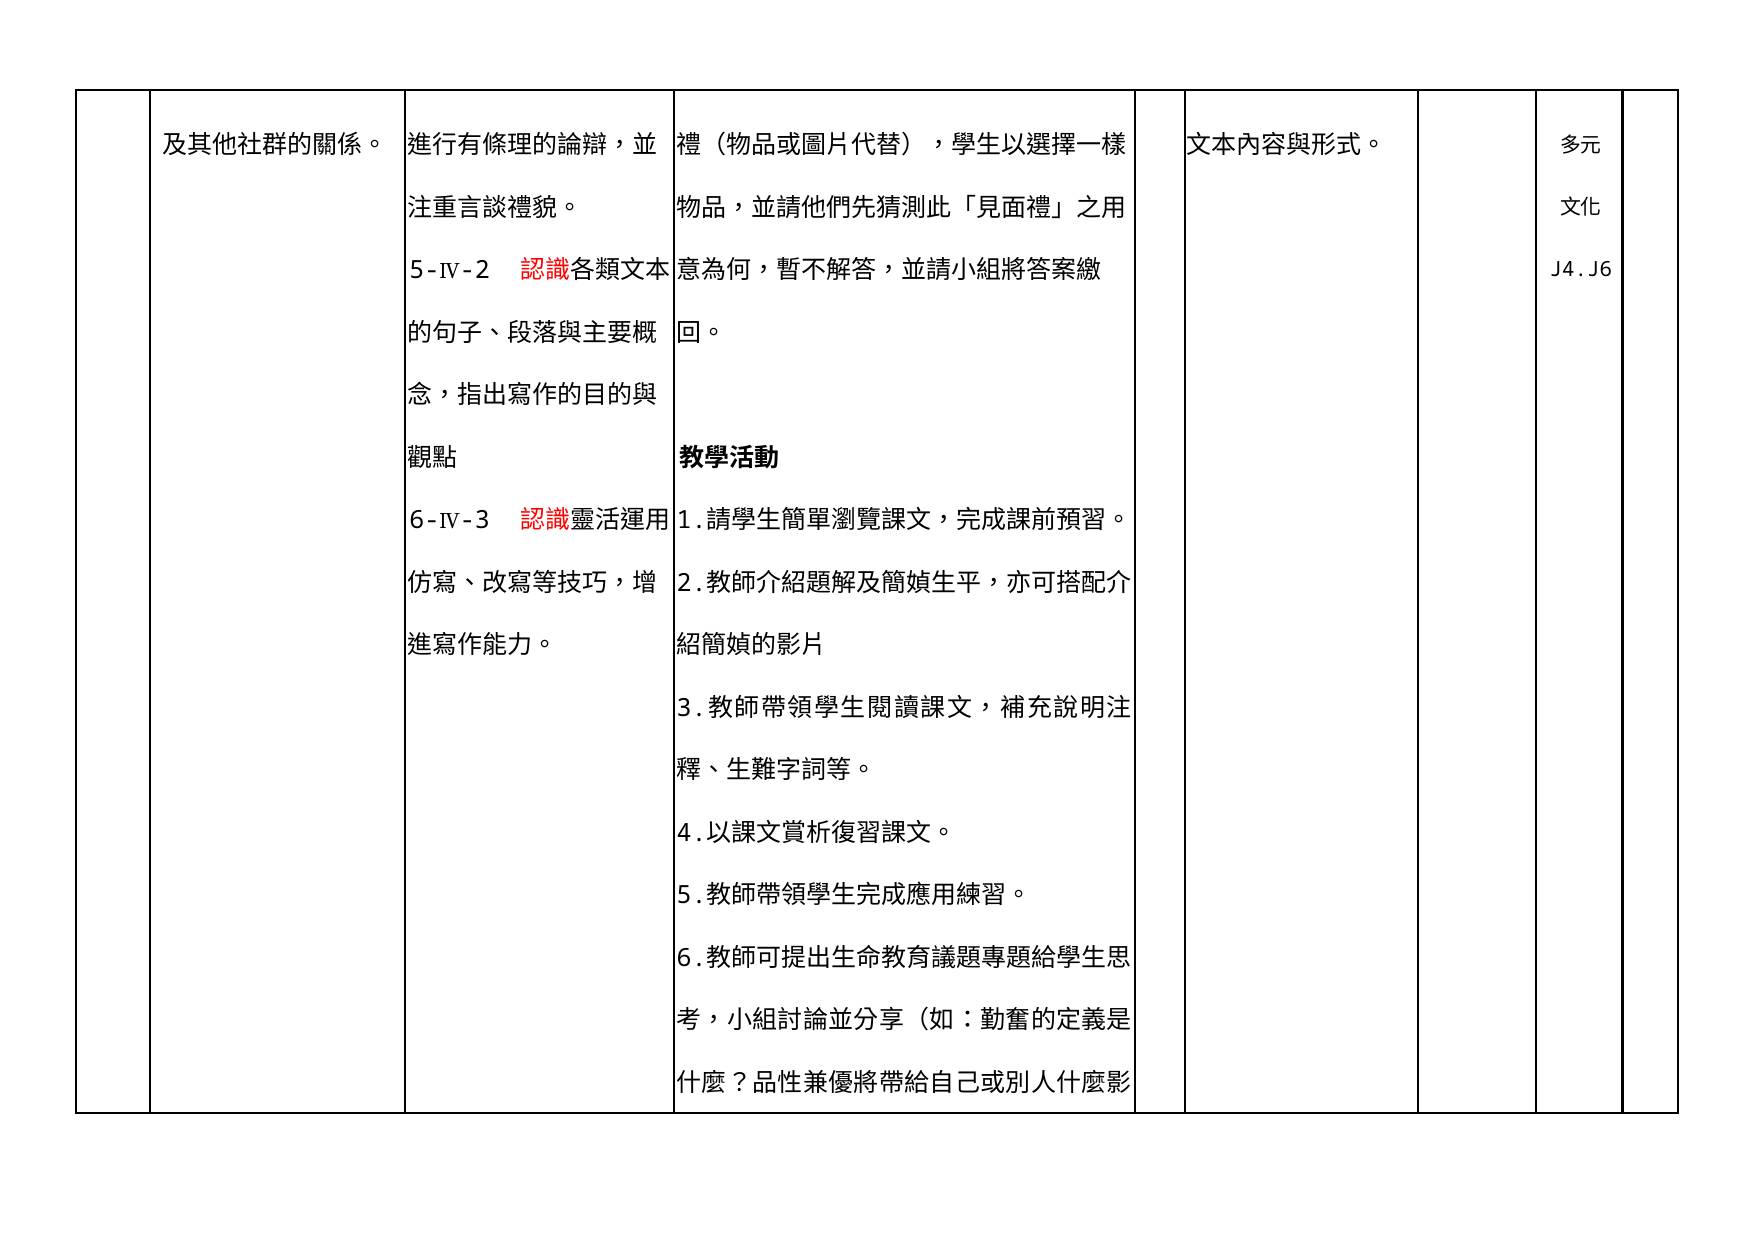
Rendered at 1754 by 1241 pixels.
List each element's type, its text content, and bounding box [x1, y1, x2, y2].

table_cell 文本內容與形式。 [1186, 91, 1417, 1112]
table_cell 禮（物品或圖片代替），學生以選擇一樣物品，並請他們先猜測此「見面禮」之用意為何，暫不解答，並請小組將答案繳回。 教學活動 1.請學生簡單瀏覽課文，完成課前預習。 2.教師介紹題解及簡媜生平，亦可搭配介紹簡媜的影片 3.教師帶領學生閱讀課文，補充說明注釋、生難字詞等。 4.以課文賞析復習課文。 5.教師帶領學生完成應用練習。 6.教師可提出生命教育議題專題給學生思考，小組討論並分享（如：勤奮的定義是什麼？品性兼優將帶給自己或別人什麼影 [675, 91, 1134, 1112]
table_cell 多元 文化 J4.J6 [1537, 91, 1621, 1112]
table_cell 進行有條理的論辯，並注重言談禮貌。 5-Ⅳ-2 認識各類文本的句子、段落與主要概念，指出寫作的目的與觀點 6-Ⅳ-3 認識靈活運用仿寫、改寫等技巧，增進寫作能力。 [406, 91, 673, 1112]
table_cell [1136, 91, 1184, 1112]
table_cell [77, 91, 149, 1112]
table_cell [1419, 91, 1535, 1112]
table_cell 及其他社群的關係。 [151, 91, 404, 1112]
table_cell [1624, 91, 1677, 1112]
